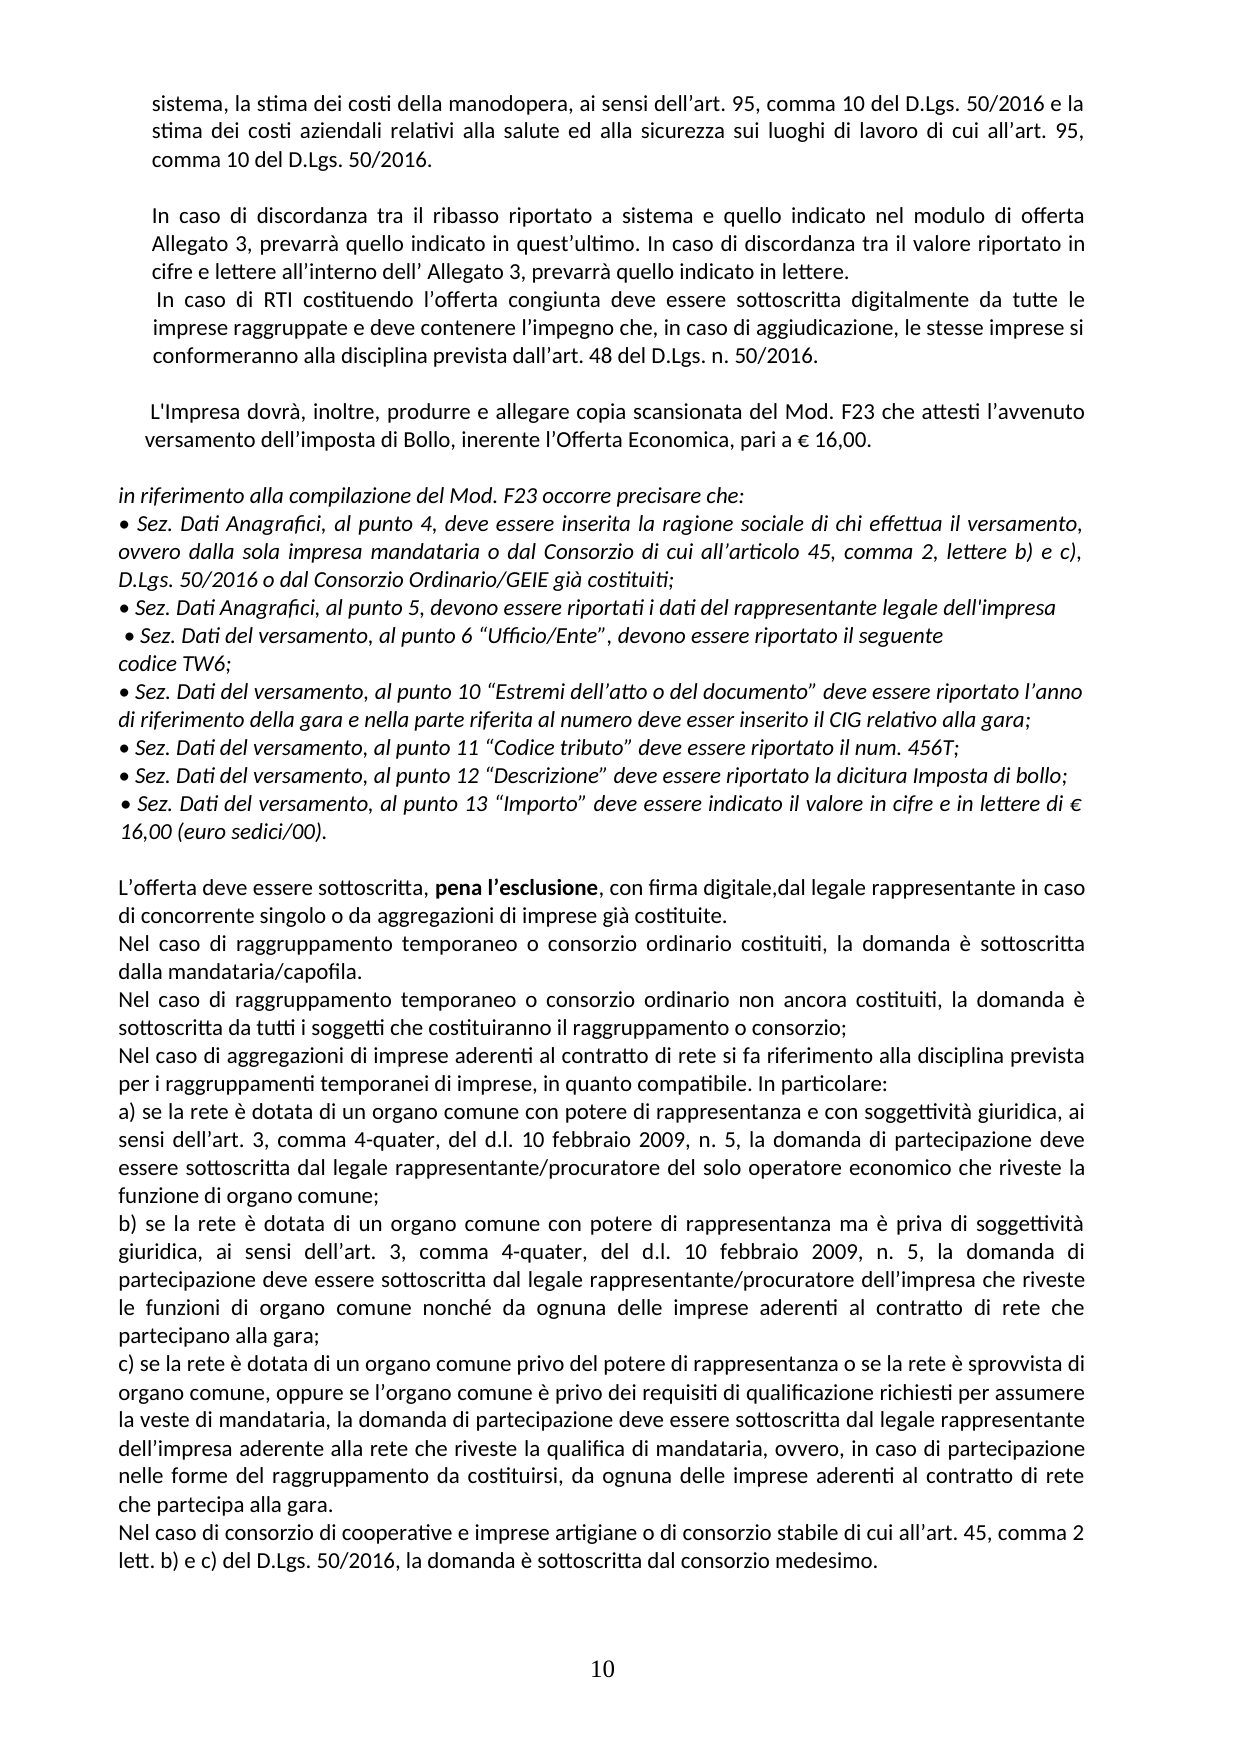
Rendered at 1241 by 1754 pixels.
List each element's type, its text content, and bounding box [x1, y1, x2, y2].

text • Sez. Dati del versamento, al punto 12 “Descrizione” deve essere riportato la dicitura Imposta di bollo; [118, 761, 1087, 789]
text Nel caso di raggruppamento temporaneo o consorzio ordinario non ancora costituiti, la domanda è sottoscritta da tutti i soggetti che costituiranno il raggruppamento o consorzio; [118, 985, 1087, 1041]
text c) se la rete è dotata di un organo comune privo del potere di rappresentanza o se la rete è sprovvista di organo comune, oppure se l’organo comune è privo dei requisiti di qualificazione richiesti per assumere la veste di mandataria, la domanda di partecipazione deve essere sottoscritta dal legale rappresentante dell’impresa aderente alla rete che riveste la qualifica di mandataria, ovvero, in caso di partecipazione nelle forme del raggruppamento da costituirsi, da ognuna delle imprese aderenti al contratto di rete che partecipa alla gara. [118, 1349, 1087, 1518]
text sistema, la stima dei costi della manodopera, ai sensi dell’art. 95, comma 10 del D.Lgs. 50/2016 e la stima dei costi aziendali relativi alla salute ed alla sicurezza sui luoghi di lavoro di cui all’art. 95, comma 10 del D.Lgs. 50/2016. [152, 89, 1087, 173]
text • Sez. Dati del versamento, al punto 11 “Codice tributo” deve essere riportato il num. 456T; [118, 733, 1087, 761]
text L'Impresa dovrà, inoltre, produrre e allegare copia scansionata del Mod. F23 che attesti l’avvenuto versamento dell’imposta di Bollo, inerente l’Offerta Economica, pari a € 16,00. [143, 397, 1087, 453]
text Nel caso di consorzio di cooperative e imprese artigiane o di consorzio stabile di cui all’art. 45, comma 2 lett. b) e c) del D.Lgs. 50/2016, la domanda è sottoscritta dal consorzio medesimo. [118, 1518, 1087, 1574]
text L’offerta deve essere sottoscritta, pena l’esclusione, con firma digitale,dal legale rappresentante in caso di concorrente singolo o da aggregazioni di imprese già costituite. [118, 873, 1087, 929]
text Nel caso di raggruppamento temporaneo o consorzio ordinario costituiti, la domanda è sottoscritta dalla mandataria/capofila. [118, 929, 1087, 985]
text Nel caso di aggregazioni di imprese aderenti al contratto di rete si fa riferimento alla disciplina prevista per i raggruppamenti temporanei di imprese, in quanto compatibile. In particolare: [118, 1041, 1087, 1097]
text • Sez. Dati del versamento, al punto 10 “Estremi dell’atto o del documento” deve essere riportato l’anno di riferimento della gara e nella parte riferita al numero deve esser inserito il CIG relativo alla gara; [118, 677, 1087, 733]
text In caso di discordanza tra il ribasso riportato a sistema e quello indicato nel modulo di offerta Allegato 3, prevarrà quello indicato in quest’ultimo. In caso di discordanza tra il valore riportato in cifre e lettere all’interno dell’ Allegato 3, prevarrà quello indicato in lettere. [152, 201, 1087, 285]
text codice TW6; [118, 649, 1087, 677]
text • Sez. Dati del versamento, al punto 13 “Importo” deve essere indicato il valore in cifre e in lettere di € 16,00 (euro sedici/00). [119, 789, 1087, 845]
text in riferimento alla compilazione del Mod. F23 occorre precisare che: [118, 481, 1087, 509]
text • Sez. Dati del versamento, al punto 6 “Ufficio/Ente”, devono essere riportato il seguente [118, 621, 1087, 649]
text • Sez. Dati Anagrafici, al punto 4, deve essere inserita la ragione sociale di chi effettua il versamento, ovvero dalla sola impresa mandataria o dal Consorzio di cui all’articolo 45, comma 2, lettere b) e c), D.Lgs. 50/2016 o dal Consorzio Ordinario/GEIE già costituiti; [118, 509, 1087, 593]
text In caso di RTI costituendo l’offerta congiunta deve essere sottoscritta digitalmente da tutte le imprese raggruppate e deve contenere l’impegno che, in caso di aggiudicazione, le stesse imprese si conformeranno alla disciplina prevista dall’art. 48 del D.Lgs. n. 50/2016. [153, 285, 1087, 369]
text b) se la rete è dotata di un organo comune con potere di rappresentanza ma è priva di soggettività giuridica, ai sensi dell’art. 3, comma 4-quater, del d.l. 10 febbraio 2009, n. 5, la domanda di partecipazione deve essere sottoscritta dal legale rappresentante/procuratore dell’impresa che riveste le funzioni di organo comune nonché da ognuna delle imprese aderenti al contratto di rete che partecipano alla gara; [118, 1209, 1087, 1349]
text a) se la rete è dotata di un organo comune con potere di rappresentanza e con soggettività giuridica, ai sensi dell’art. 3, comma 4-quater, del d.l. 10 febbraio 2009, n. 5, la domanda di partecipazione deve essere sottoscritta dal legale rappresentante/procuratore del solo operatore economico che riveste la funzione di organo comune; [118, 1097, 1087, 1209]
text • Sez. Dati Anagrafici, al punto 5, devono essere riportati i dati del rappresentante legale dell'impresa [118, 593, 1087, 621]
